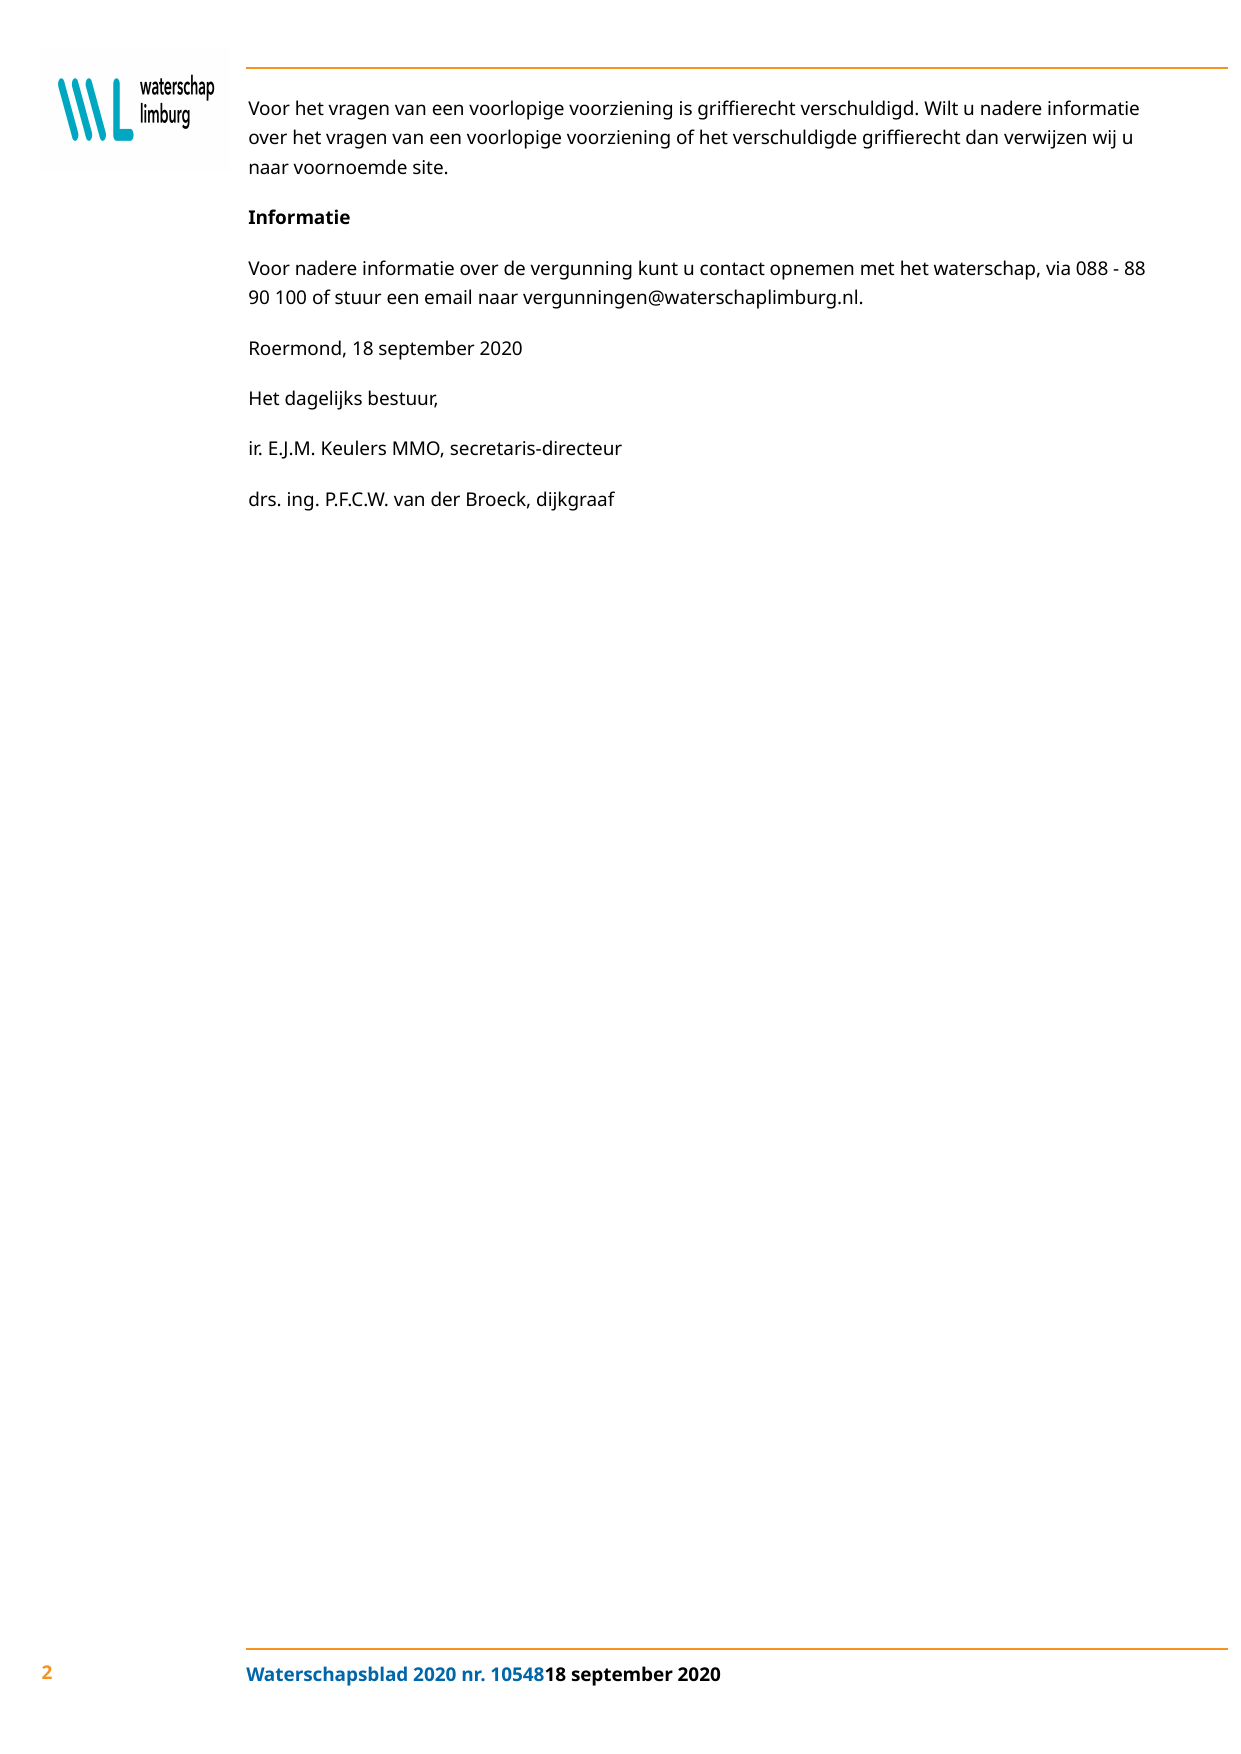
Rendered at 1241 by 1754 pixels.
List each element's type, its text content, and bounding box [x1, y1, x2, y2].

text drs. ing. P.F.C.W. van der Broeck, dijkgraaf [248, 486, 1152, 512]
text ir. E.J.M. Keulers MMO, secretaris-directeur [248, 436, 1152, 461]
picture [41, 47, 231, 172]
text Informatie [248, 204, 1152, 230]
text Voor het vragen van een voorlopige voorziening is griffierecht verschuldigd. Wilt u nadere informatie over het vragen van een voorlopige voorziening of het verschuldigde griffierecht dan verwijzen wij u naar voornoemde site. [248, 95, 1152, 180]
text Roermond, 18 september 2020 [248, 335, 1152, 361]
text Voor nadere informatie over de vergunning kunt u contact opnemen met het waterschap, via 088 - 88 90 100 of stuur een email naar vergunningen@waterschaplimburg.nl. [248, 255, 1152, 310]
text Het dagelijks bestuur, [248, 385, 1152, 411]
